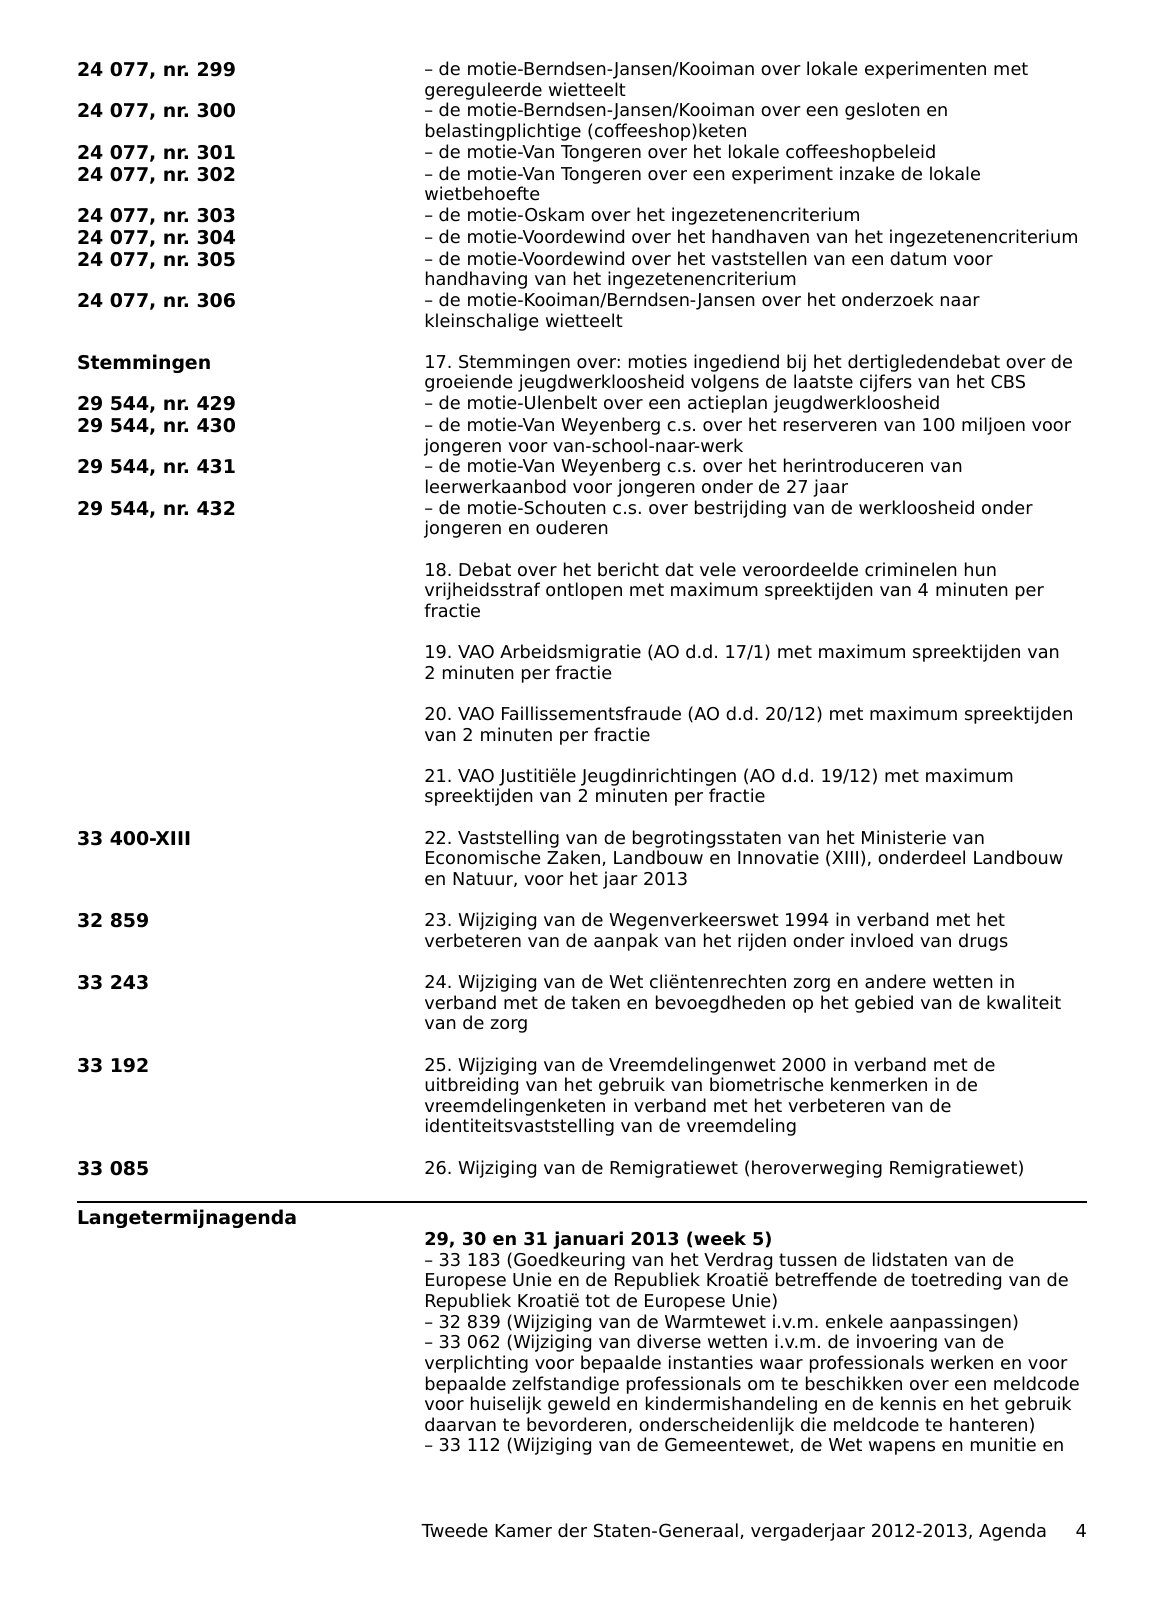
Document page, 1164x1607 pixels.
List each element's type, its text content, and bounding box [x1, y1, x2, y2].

table_cell [77, 704, 401, 745]
table_cell [401, 249, 418, 290]
table_cell [401, 456, 418, 498]
table_cell [77, 745, 401, 766]
table_cell 25. Wijziging van de Vreemdelingenwet 2000 in verband met de uitbreiding van het gebruik van biometrische kenmerken in de vreemdelingenketen in verband met het verbeteren van de identiteitsvaststelling van de vreemdeling [418, 1055, 1087, 1137]
table_cell 24 077, nr. 306 [77, 290, 401, 331]
table_cell [401, 621, 418, 642]
table_header [401, 1203, 418, 1229]
table_cell [401, 807, 418, 828]
table_cell [401, 951, 418, 972]
table_header Langetermijnagenda [77, 1203, 401, 1229]
table_cell 24 077, nr. 300 [77, 100, 401, 142]
table_cell [401, 642, 418, 683]
table_cell – de motie-Voordewind over het vaststellen van een datum voor handhaving van het ingezetenencriterium [418, 249, 1087, 290]
table_cell 18. Debat over het bericht dat vele veroordeelde criminelen hun vrijheidsstraf ontlopen met maximum spreektijden van 4 minuten per fractie [418, 560, 1087, 621]
table_cell [401, 164, 418, 205]
table_cell 29 544, nr. 429 [77, 393, 401, 415]
table_cell [77, 890, 401, 910]
table_cell [401, 1034, 418, 1054]
table_cell – 33 062 (Wijziging van diverse wetten i.v.m. de invoering van de verplichting voor bepaalde instanties waar professionals werken en voor bepaalde zelfstandige professionals om te beschikken over een meldcode voor huiselijk geweld en kindermishandeling en de kennis en het gebruik daarvan te bevorderen, onderscheidenlijk die meldcode te hanteren) [418, 1332, 1087, 1435]
table_cell [401, 352, 418, 393]
table_cell [401, 560, 418, 621]
table_cell [77, 951, 401, 972]
table_cell [401, 100, 418, 142]
table_cell [401, 142, 418, 163]
table_cell [418, 890, 1087, 910]
table_cell [401, 745, 418, 766]
table_cell 29 544, nr. 432 [77, 498, 401, 539]
table_cell [401, 1435, 418, 1456]
table_cell – de motie-Schouten c.s. over bestrijding van de werkloosheid onder jongeren en ouderen [418, 498, 1087, 539]
table_cell [418, 807, 1087, 828]
table_cell 22. Vaststelling van de begrotingsstaten van het Ministerie van Economische Zaken, Landbouw en Innovatie (XIII), onderdeel Landbouw en Natuur, voor het jaar 2013 [418, 828, 1087, 889]
table_cell [401, 1312, 418, 1332]
table_cell 24 077, nr. 302 [77, 164, 401, 205]
table_cell 33 192 [77, 1055, 401, 1137]
table_cell – de motie-Oskam over het ingezetenencriterium [418, 205, 1087, 227]
table_cell [401, 1158, 418, 1179]
table_cell [401, 1137, 418, 1158]
table_cell 24 077, nr. 301 [77, 142, 401, 163]
table_cell [401, 227, 418, 249]
table_cell 29, 30 en 31 januari 2013 (week 5) [418, 1229, 1087, 1250]
table_cell – 33 183 (Goedkeuring van het Verdrag tussen de lidstaten van de Europese Unie en de Republiek Kroatië betreffende de toetreding van de Republiek Kroatië tot de Europese Unie) [418, 1250, 1087, 1312]
table_cell – de motie-Berndsen-Jansen/Kooiman over lokale experimenten met gereguleerde wietteelt [418, 59, 1087, 100]
table_cell 24 077, nr. 299 [77, 59, 401, 100]
table_cell [77, 1250, 401, 1312]
table_cell [401, 972, 418, 1034]
table_cell [418, 1034, 1087, 1054]
table_cell [418, 745, 1087, 766]
table_cell [401, 828, 418, 889]
table_cell 20. VAO Faillissementsfraude (AO d.d. 20/12) met maximum spreektijden van 2 minuten per fractie [418, 704, 1087, 745]
table_cell [77, 1332, 401, 1435]
table_cell [401, 890, 418, 910]
table_cell [77, 1435, 401, 1456]
table_cell – de motie-Van Weyenberg c.s. over het reserveren van 100 miljoen voor jongeren voor van-school-naar-werk [418, 415, 1087, 456]
table_cell 19. VAO Arbeidsmigratie (AO d.d. 17/1) met maximum spreektijden van 2 minuten per fractie [418, 642, 1087, 683]
table_cell 26. Wijziging van de Remigratiewet (heroverweging Remigratiewet) [418, 1158, 1087, 1179]
table_cell [401, 498, 418, 539]
table_cell [77, 683, 401, 704]
table_cell [418, 951, 1087, 972]
table_cell [401, 910, 418, 951]
table_cell – de motie-Van Weyenberg c.s. over het herintroduceren van leerwerkaanbod voor jongeren onder de 27 jaar [418, 456, 1087, 498]
table_cell 24 077, nr. 303 [77, 205, 401, 227]
table_cell [77, 766, 401, 807]
table_cell 33 400-XIII [77, 828, 401, 889]
table_cell [418, 683, 1087, 704]
table_cell – de motie-Kooiman/Berndsen-Jansen over het onderzoek naar kleinschalige wietteelt [418, 290, 1087, 331]
table_cell Stemmingen [77, 352, 401, 393]
table_cell [77, 1034, 401, 1054]
table_cell 17. Stemmingen over: moties ingediend bij het dertigledendebat over de groeiende jeugdwerkloosheid volgens de laatste cijfers van het CBS [418, 352, 1087, 393]
table_cell [77, 1137, 401, 1158]
table_cell [77, 331, 401, 352]
table_cell – de motie-Van Tongeren over een experiment inzake de lokale wietbehoefte [418, 164, 1087, 205]
table_cell [401, 393, 418, 415]
table_cell [401, 1229, 418, 1250]
table_cell 21. VAO Justitiële Jeugdinrichtingen (AO d.d. 19/12) met maximum spreektijden van 2 minuten per fractie [418, 766, 1087, 807]
table_cell [418, 331, 1087, 352]
table_cell [401, 290, 418, 331]
table_cell [77, 621, 401, 642]
table_cell – de motie-Ulenbelt over een actieplan jeugdwerkloosheid [418, 393, 1087, 415]
table_cell [77, 560, 401, 621]
table_cell [418, 1137, 1087, 1158]
table_cell 23. Wijziging van de Wegenverkeerswet 1994 in verband met het verbeteren van de aanpak van het rijden onder invloed van drugs [418, 910, 1087, 951]
table_cell [77, 539, 401, 559]
table_cell 24 077, nr. 305 [77, 249, 401, 290]
table_cell [77, 1312, 401, 1332]
table_cell 33 243 [77, 972, 401, 1034]
table_cell [401, 1332, 418, 1435]
table_cell 29 544, nr. 430 [77, 415, 401, 456]
table_cell 29 544, nr. 431 [77, 456, 401, 498]
table_cell [418, 621, 1087, 642]
table_cell [401, 683, 418, 704]
table_cell 24 077, nr. 304 [77, 227, 401, 249]
table_cell [401, 205, 418, 227]
table_header [418, 1203, 1087, 1229]
table_cell [77, 642, 401, 683]
table_cell – 32 839 (Wijziging van de Warmtewet i.v.m. enkele aanpassingen) [418, 1312, 1087, 1332]
table_cell – de motie-Van Tongeren over het lokale coffeeshopbeleid [418, 142, 1087, 163]
table_cell [401, 331, 418, 352]
table_cell 24. Wijziging van de Wet cliëntenrechten zorg en andere wetten in verband met de taken en bevoegdheden op het gebied van de kwaliteit van de zorg [418, 972, 1087, 1034]
table_cell [401, 539, 418, 559]
table_cell – de motie-Berndsen-Jansen/Kooiman over een gesloten en belastingplichtige (coffeeshop)keten [418, 100, 1087, 142]
table_cell [401, 766, 418, 807]
table_cell 33 085 [77, 1158, 401, 1179]
table_cell [401, 1250, 418, 1312]
table_cell [418, 539, 1087, 559]
table_cell – de motie-Voordewind over het handhaven van het ingezetenencriterium [418, 227, 1087, 249]
table_cell 32 859 [77, 910, 401, 951]
table_cell [77, 807, 401, 828]
table_cell [401, 704, 418, 745]
table_cell [401, 1055, 418, 1137]
table_cell – 33 112 (Wijziging van de Gemeentewet, de Wet wapens en munitie en [418, 1435, 1087, 1456]
table_cell [401, 59, 418, 100]
table_cell [401, 415, 418, 456]
table_cell [77, 1229, 401, 1250]
